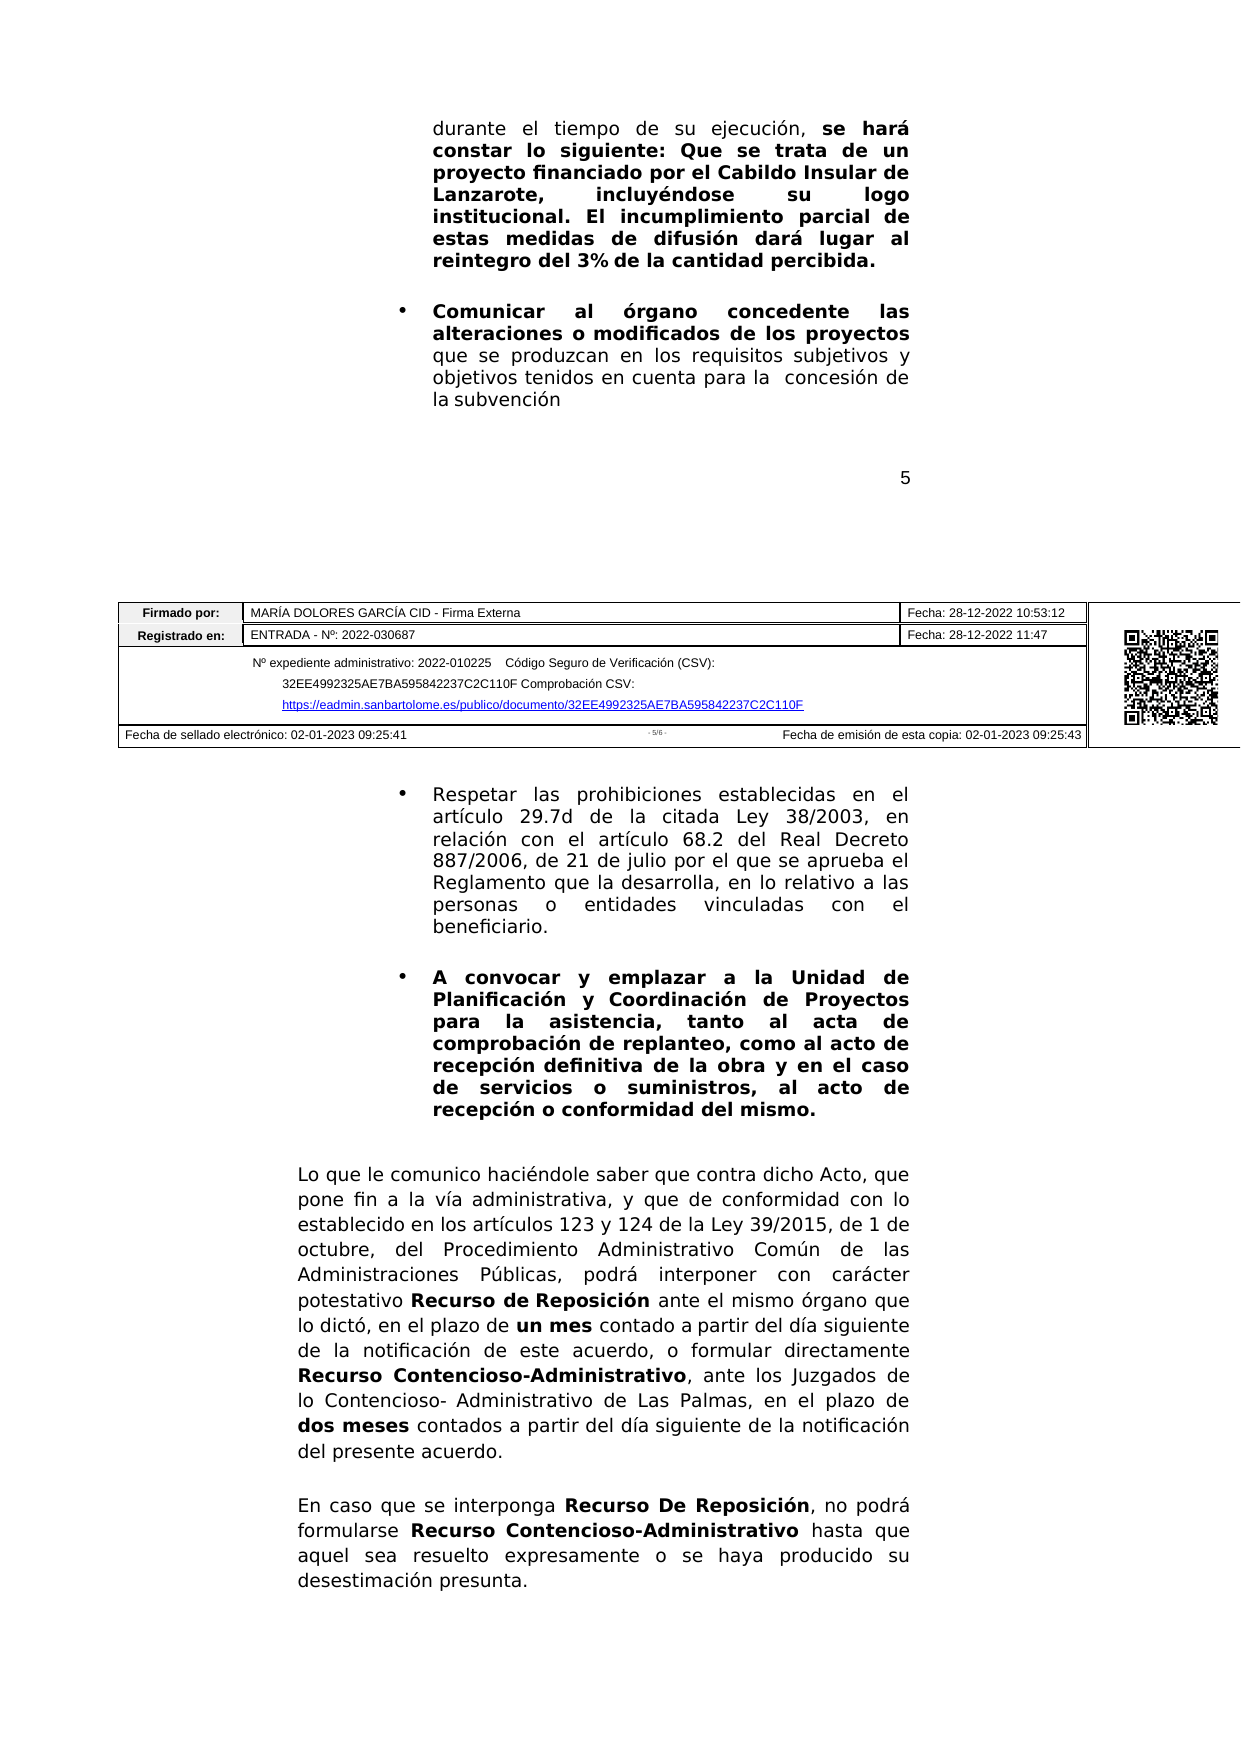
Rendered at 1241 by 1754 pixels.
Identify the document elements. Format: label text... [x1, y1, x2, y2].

table_header Fecha: 28-12-2022 10:53:12 [901, 603, 1086, 622]
table_cell Fecha de sellado electrónico: 02-01-2023 09:25:41 - 5/6 - Fecha de emisión de esta copia: 02-01-2023 09:25:43 [119, 726, 1086, 747]
list Comunicar al órgano concedente las alteraciones o modificados de los proyectos que se produzcan en los requisitos subjetivos y objetivos tenidos en cuenta para la concesión de la subvención [399, 301, 910, 411]
list A convocar y emplazar a la Unidad de Planificación y Coordinación de Proyectos para la asistencia, tanto al acta de comprobación de replanteo, como al acto de recepción definitiva de la obra y en el caso de servicios o suministros, al acto de recepción o conformidad del mismo. [399, 967, 910, 1121]
list durante el tiempo de su ejecución, se hará constar lo siguiente: Que se trata de un proyecto financiado por el Cabildo Insular de Lanzarote, incluyéndose su logo institucional. El incumplimiento parcial de estas medidas de difusión dará lugar al reintegro del 3% de la cantidad percibida. [399, 118, 910, 272]
text En caso que se interponga Recurso De Reposición, no podrá formularse Recurso Contencioso-Administrativo hasta que aquel sea resuelto expresamente o se haya producido su desestimación presunta. [297, 1494, 910, 1592]
table_header MARÍA DOLORES GARCÍA CID - Firma Externa [244, 603, 899, 622]
text Lo que le comunico haciéndole saber que contra dicho Acto, que pone fin a la vía administrativa, y que de conformidad con lo establecido en los artículos 123 y 124 de la Ley 39/2015, de 1 de octubre, del Procedimiento Administrativo Común de las Administraciones Públicas, podrá interponer con carácter potestativo Recurso de Reposición ante el mismo órgano que lo dictó, en el plazo de un mes contado a partir del día siguiente de la notificación de este acuerdo, o formular directamente Recurso Contencioso-Administrativo, ante los Juzgados de lo Contencioso- Administrativo de Las Palmas, en el plazo de dos meses contados a partir del día siguiente de la notificación del presente acuerdo. [297, 1164, 910, 1462]
list Respetar las prohibiciones establecidas en el artículo 29.7d de la citada Ley 38/2003, en relación con el artículo 68.2 del Real Decreto 887/2006, de 21 de julio por el que se aprueba el Reglamento que la desarrolla, en lo relativo a las personas o entidades vinculadas con el beneficiario. [399, 784, 909, 938]
table_cell Nº expediente administrativo: 2022-010225 Código Seguro de Verificación (CSV): 32EE4992325AE7BA595842237C2C110F Comprobación CSV: https://eadmin.sanbartolome.es/publico/documento/32EE4992325AE7BA595842237C2C110F [119, 647, 1086, 724]
table_cell ENTRADA - Nº: 2022-030687 [244, 625, 899, 645]
table_cell Fecha: 28-12-2022 11:47 [901, 625, 1086, 645]
text 5 [118, 467, 911, 489]
table_cell Registrado en: [119, 627, 242, 643]
table_header Firmado por: [119, 603, 242, 620]
table_header [1089, 603, 1240, 747]
